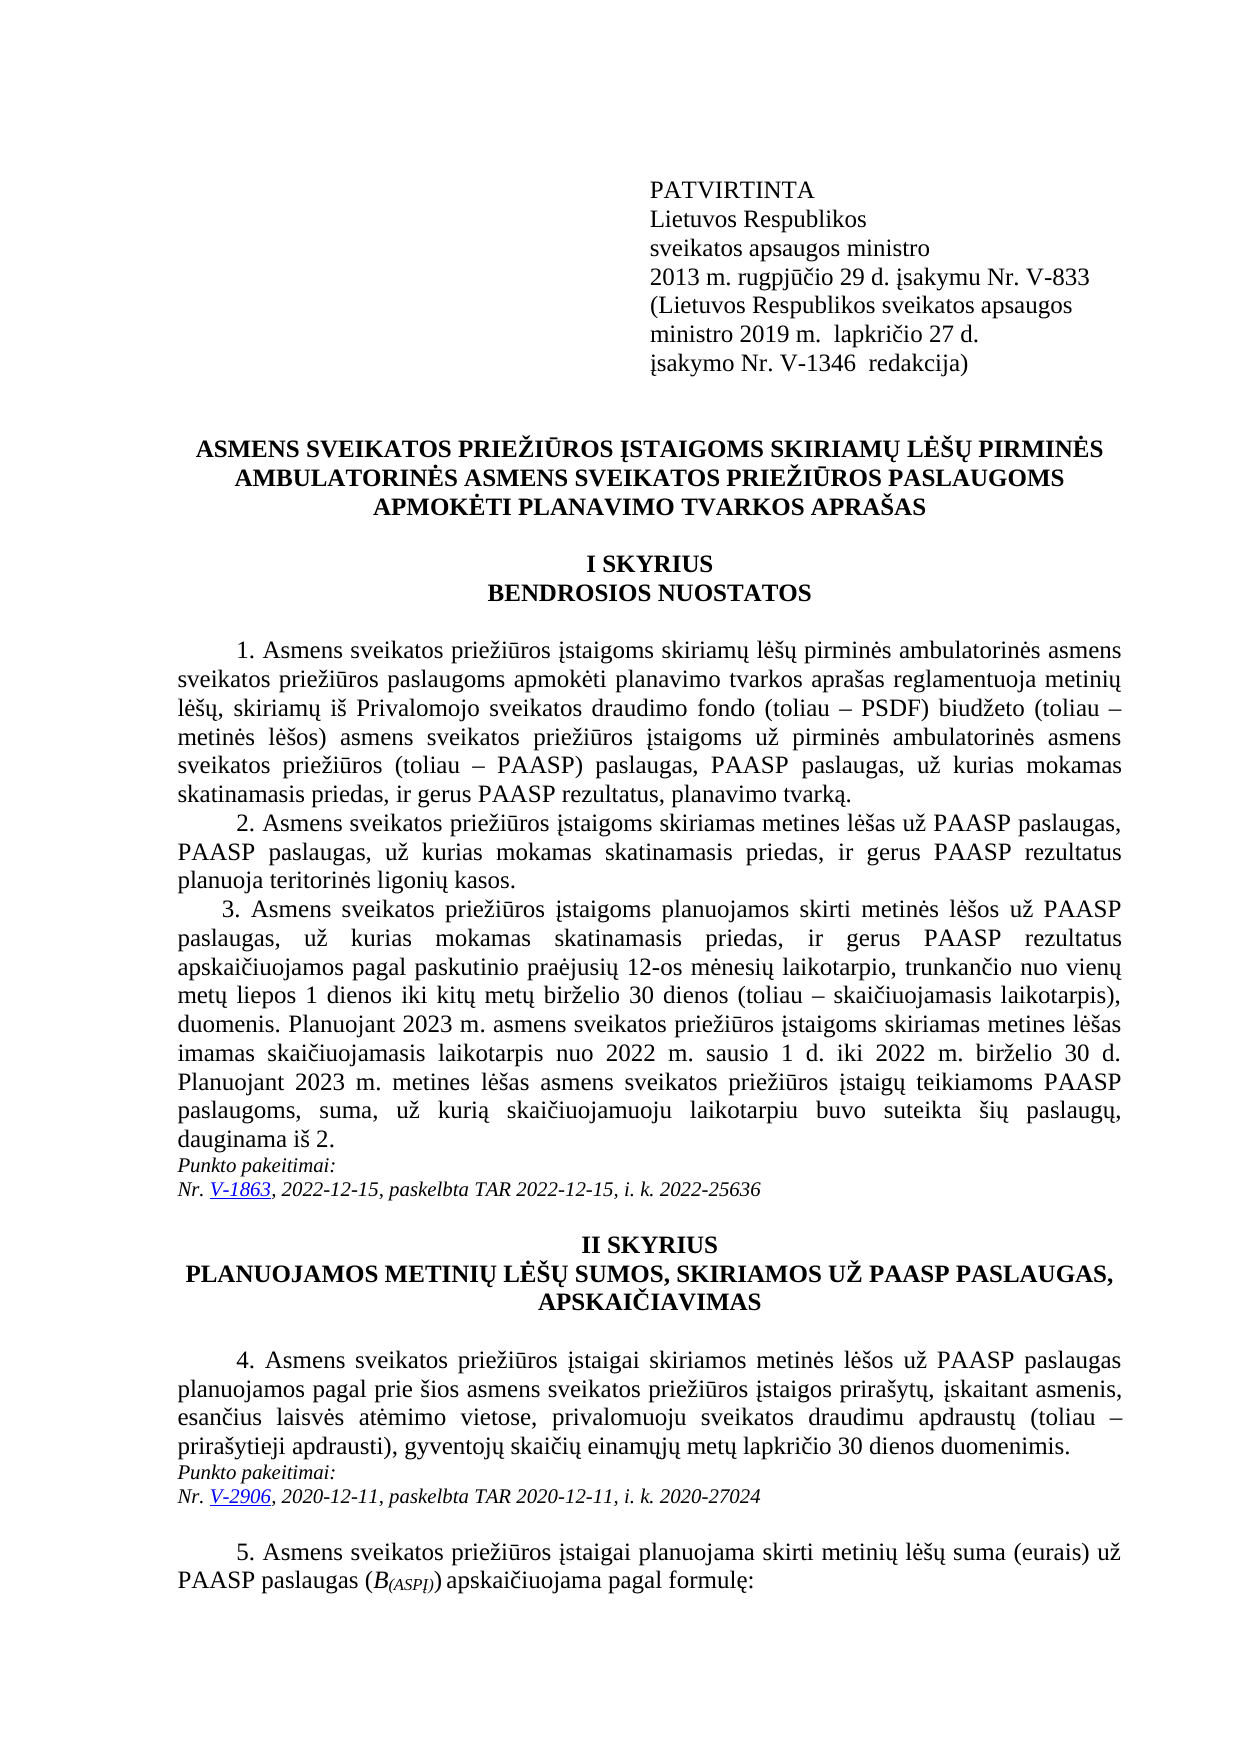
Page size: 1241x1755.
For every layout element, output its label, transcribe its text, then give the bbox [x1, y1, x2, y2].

text 4. Asmens sveikatos priežiūros įstaigai skiriamos metinės lėšos už PAASP paslaugas planuojamos pagal prie šios asmens sveikatos priežiūros įstaigos prirašytų, įskaitant asmenis, esančius laisvės atėmimo vietose, privalomuoju sveikatos draudimu apdraustų (toliau – prirašytieji apdrausti), gyventojų skaičių einamųjų metų lapkričio 30 dienos duomenimis. [177, 1345, 1122, 1460]
text įsakymo Nr. V-1346 redakcija) [650, 348, 1122, 377]
text PATVIRTINTA [649, 176, 1122, 204]
text ministro 2019 m. lapkričio 27 d. [650, 319, 1122, 348]
text 1. Asmens sveikatos priežiūros įstaigoms skiriamų lėšų pirminės ambulatorinės asmens sveikatos priežiūros paslaugoms apmokėti planavimo tvarkos aprašas reglamentuoja metinių lėšų, skiriamų iš Privalomojo sveikatos draudimo fondo (toliau – PSDF) biudžeto (toliau – metinės lėšos) asmens sveikatos priežiūros įstaigoms už pirminės ambulatorinės asmens sveikatos priežiūros (toliau – PAASP) paslaugas, PAASP paslaugas, už kurias mokamas skatinamasis priedas, ir gerus PAASP rezultatus, planavimo tvarką. [177, 636, 1122, 808]
text I SKYRIUS [177, 549, 1122, 578]
text Nr. V-2906, 2020-12-11, paskelbta TAR 2020-12-11, i. k. 2020-27024 [177, 1484, 1122, 1508]
text 2013 m. rugpjūčio 29 d. įsakymu Nr. V-833 [649, 262, 1122, 291]
text Lietuvos Respublikos [649, 204, 1122, 233]
text II SKYRIUS [177, 1230, 1122, 1259]
text ASMENS SVEIKATOS PRIEŽIŪROS ĮSTAIGOMS SKIRIAMŲ LĖŠŲ PIRMINĖS AMBULATORINĖS ASMENS SVEIKATOS PRIEŽIŪROS PASLAUGOMS APMOKĖTI PLANAVIMO TVARKOS APRAŠAS [177, 434, 1122, 521]
text BENDROSIOS NUOSTATOS [177, 578, 1122, 607]
text Punkto pakeitimai: [177, 1153, 1122, 1177]
text sveikatos apsaugos ministro [649, 233, 1122, 262]
text PLANUOJAMOS METINIŲ LĖŠŲ SUMOS, SKIRIAMOS UŽ PAASP PASLAUGAS, APSKAIČIAVIMAS [177, 1259, 1122, 1316]
text 5. Asmens sveikatos priežiūros įstaigai planuojama skirti metinių lėšų suma (eurais) už PAASP paslaugas (B(ASPĮ)) apskaičiuojama pagal formulę: [177, 1537, 1122, 1594]
text Punkto pakeitimai: [177, 1460, 1122, 1484]
text Nr. V-1863, 2022-12-15, paskelbta TAR 2022-12-15, i. k. 2022-25636 [177, 1177, 1122, 1201]
text 2. Asmens sveikatos priežiūros įstaigoms skiriamas metines lėšas už PAASP paslaugas, PAASP paslaugas, už kurias mokamas skatinamasis priedas, ir gerus PAASP rezultatus planuoja teritorinės ligonių kasos. [177, 808, 1122, 894]
text 3. Asmens sveikatos priežiūros įstaigoms planuojamos skirti metinės lėšos už PAASP paslaugas, už kurias mokamas skatinamasis priedas, ir gerus PAASP rezultatus apskaičiuojamos pagal paskutinio praėjusių 12-os mėnesių laikotarpio, trunkančio nuo vienų metų liepos 1 dienos iki kitų metų birželio 30 dienos (toliau – skaičiuojamasis laikotarpis), duomenis. Planuojant 2023 m. asmens sveikatos priežiūros įstaigoms skiriamas metines lėšas imamas skaičiuojamasis laikotarpis nuo 2022 m. sausio 1 d. iki 2022 m. birželio 30 d. Planuojant 2023 m. metines lėšas asmens sveikatos priežiūros įstaigų teikiamoms PAASP paslaugoms, suma, už kurią skaičiuojamuoju laikotarpiu buvo suteikta šių paslaugų, dauginama iš 2. [177, 894, 1122, 1153]
text (Lietuvos Respublikos sveikatos apsaugos [650, 291, 1122, 319]
